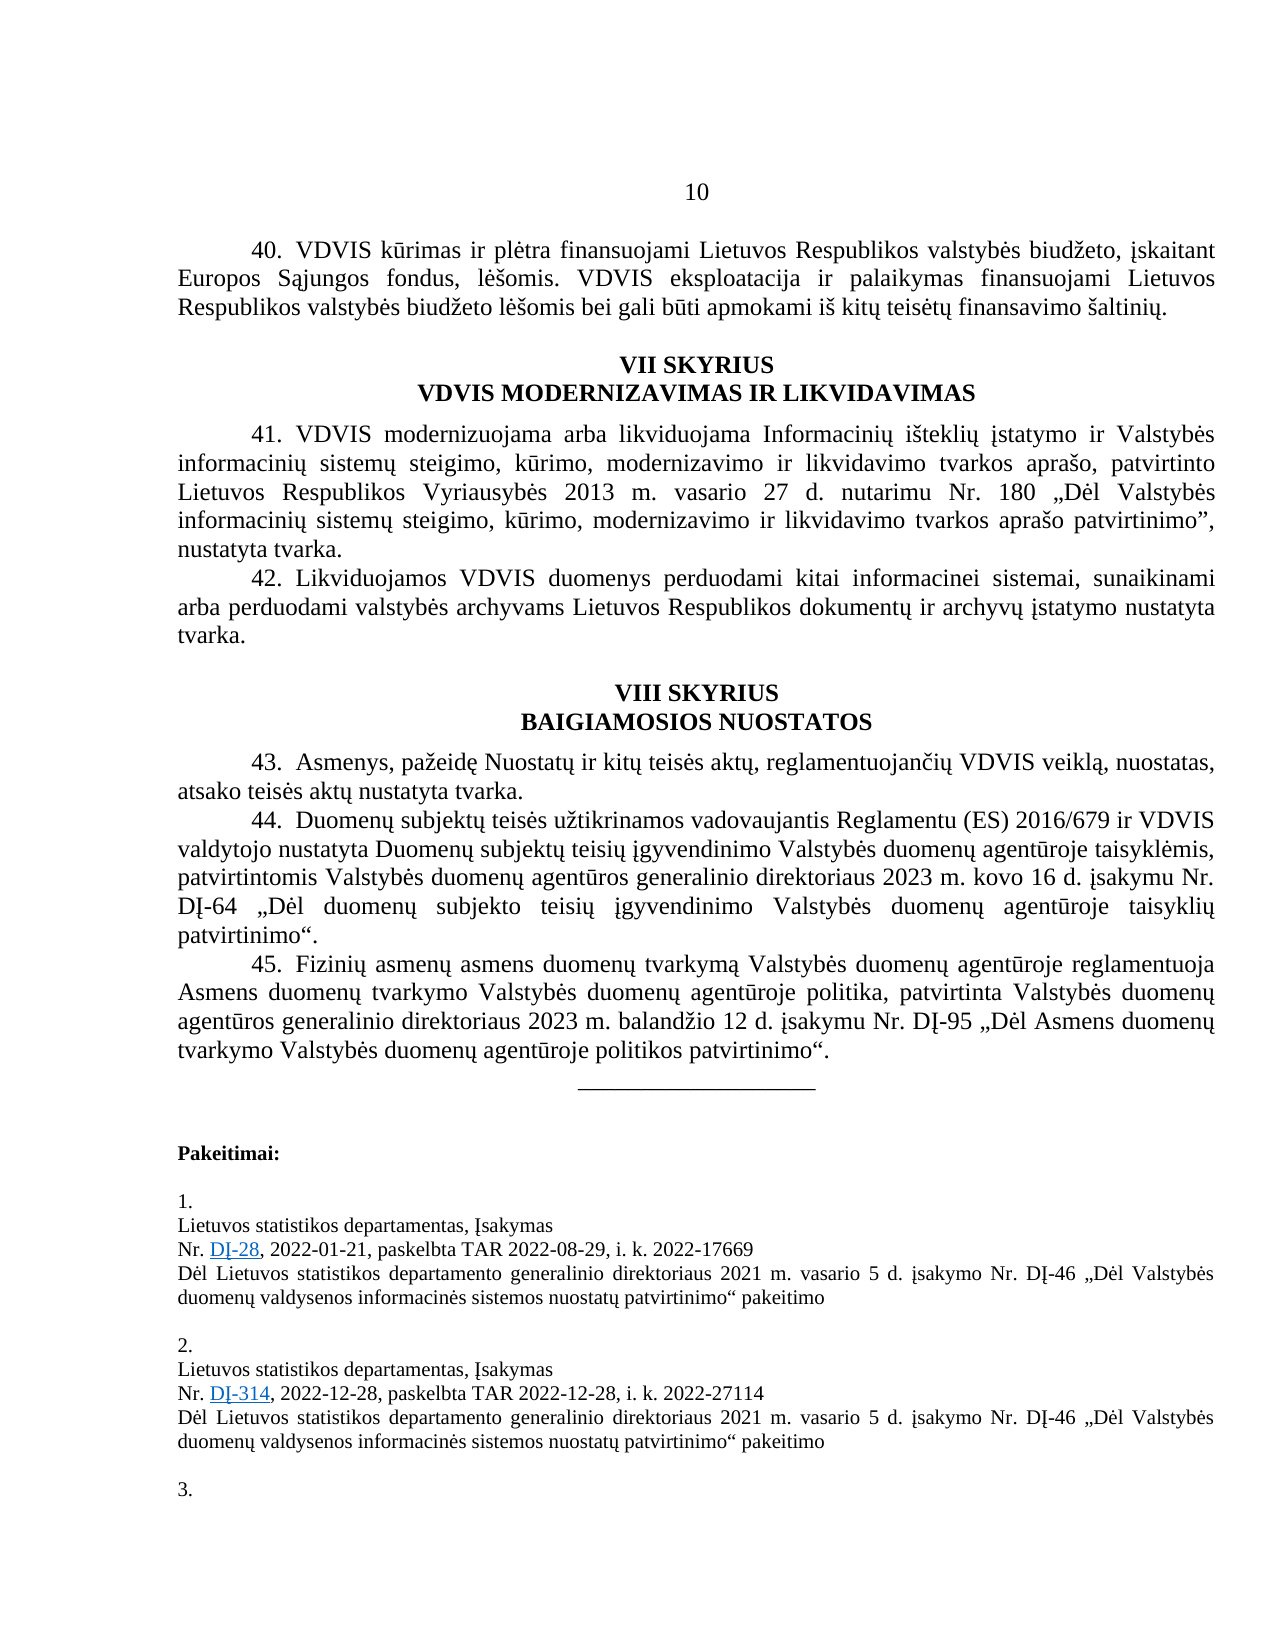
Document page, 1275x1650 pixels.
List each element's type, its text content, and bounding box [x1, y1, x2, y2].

text Pakeitimai: [177, 1141, 1216, 1164]
text Lietuvos statistikos departamentas, Įsakymas [177, 1357, 1216, 1381]
text 3. [177, 1477, 1216, 1501]
text Nr. DĮ-314, 2022-12-28, paskelbta TAR 2022-12-28, i. k. 2022-27114 [177, 1381, 1216, 1405]
text BAIGIAMOSIOS NUOSTATOS [177, 707, 1216, 735]
text 2. [177, 1333, 1216, 1357]
text 44. Duomenų subjektų teisės užtikrinamos vadovaujantis Reglamentu (ES) 2016/679 ir VDVIS valdytojo nustatyta Duomenų subjektų teisių įgyvendinimo Valstybės duomenų agentūroje taisyklėmis, patvirtintomis Valstybės duomenų agentūros generalinio direktoriaus 2023 m. kovo 16 d. įsakymu Nr. DĮ-64 „Dėl duomenų subjekto teisių įgyvendinimo Valstybės duomenų agentūroje taisyklių patvirtinimo“. [177, 805, 1216, 949]
text Nr. DĮ-28, 2022-01-21, paskelbta TAR 2022-08-29, i. k. 2022-17669 [177, 1237, 1216, 1261]
text 1. [177, 1189, 1216, 1213]
text 45. Fizinių asmenų asmens duomenų tvarkymą Valstybės duomenų agentūroje reglamentuoja Asmens duomenų tvarkymo Valstybės duomenų agentūroje politika, patvirtinta Valstybės duomenų agentūros generalinio direktoriaus 2023 m. balandžio 12 d. įsakymu Nr. DĮ-95 „Dėl Asmens duomenų tvarkymo Valstybės duomenų agentūroje politikos patvirtinimo“. [177, 949, 1216, 1064]
text 40. VDVIS kūrimas ir plėtra finansuojami Lietuvos Respublikos valstybės biudžeto, įskaitant Europos Sąjungos fondus, lėšomis. VDVIS eksploatacija ir palaikymas finansuojami Lietuvos Respublikos valstybės biudžeto lėšomis bei gali būti apmokami iš kitų teisėtų finansavimo šaltinių. [177, 235, 1216, 321]
text Dėl Lietuvos statistikos departamento generalinio direktoriaus 2021 m. vasario 5 d. įsakymo Nr. DĮ-46 „Dėl Valstybės duomenų valdysenos informacinės sistemos nuostatų patvirtinimo“ pakeitimo [177, 1405, 1216, 1453]
text VII SKYRIUS [177, 350, 1216, 378]
text VDVIS MODERNIZAVIMAS IR LIKVIDAVIMAS [177, 378, 1216, 407]
text 42. Likviduojamos VDVIS duomenys perduodami kitai informacinei sistemai, sunaikinami arba perduodami valstybės archyvams Lietuvos Respublikos dokumentų ir archyvų įstatymo nustatyta tvarka. [177, 563, 1216, 649]
text Dėl Lietuvos statistikos departamento generalinio direktoriaus 2021 m. vasario 5 d. įsakymo Nr. DĮ-46 „Dėl Valstybės duomenų valdysenos informacinės sistemos nuostatų patvirtinimo“ pakeitimo [177, 1261, 1216, 1309]
text VIII SKYRIUS [177, 678, 1216, 707]
text Lietuvos statistikos departamentas, Įsakymas [177, 1213, 1216, 1237]
text ___________________ [177, 1064, 1216, 1092]
text 43. Asmenys, pažeidę Nuostatų ir kitų teisės aktų, reglamentuojančių VDVIS veiklą, nuostatas, atsako teisės aktų nustatyta tvarka. [177, 747, 1216, 805]
text 41. VDVIS modernizuojama arba likviduojama Informacinių išteklių įstatymo ir Valstybės informacinių sistemų steigimo, kūrimo, modernizavimo ir likvidavimo tvarkos aprašo, patvirtinto Lietuvos Respublikos Vyriausybės 2013 m. vasario 27 d. nutarimu Nr. 180 „Dėl Valstybės informacinių sistemų steigimo, kūrimo, modernizavimo ir likvidavimo tvarkos aprašo patvirtinimo”, nustatyta tvarka. [177, 419, 1216, 563]
